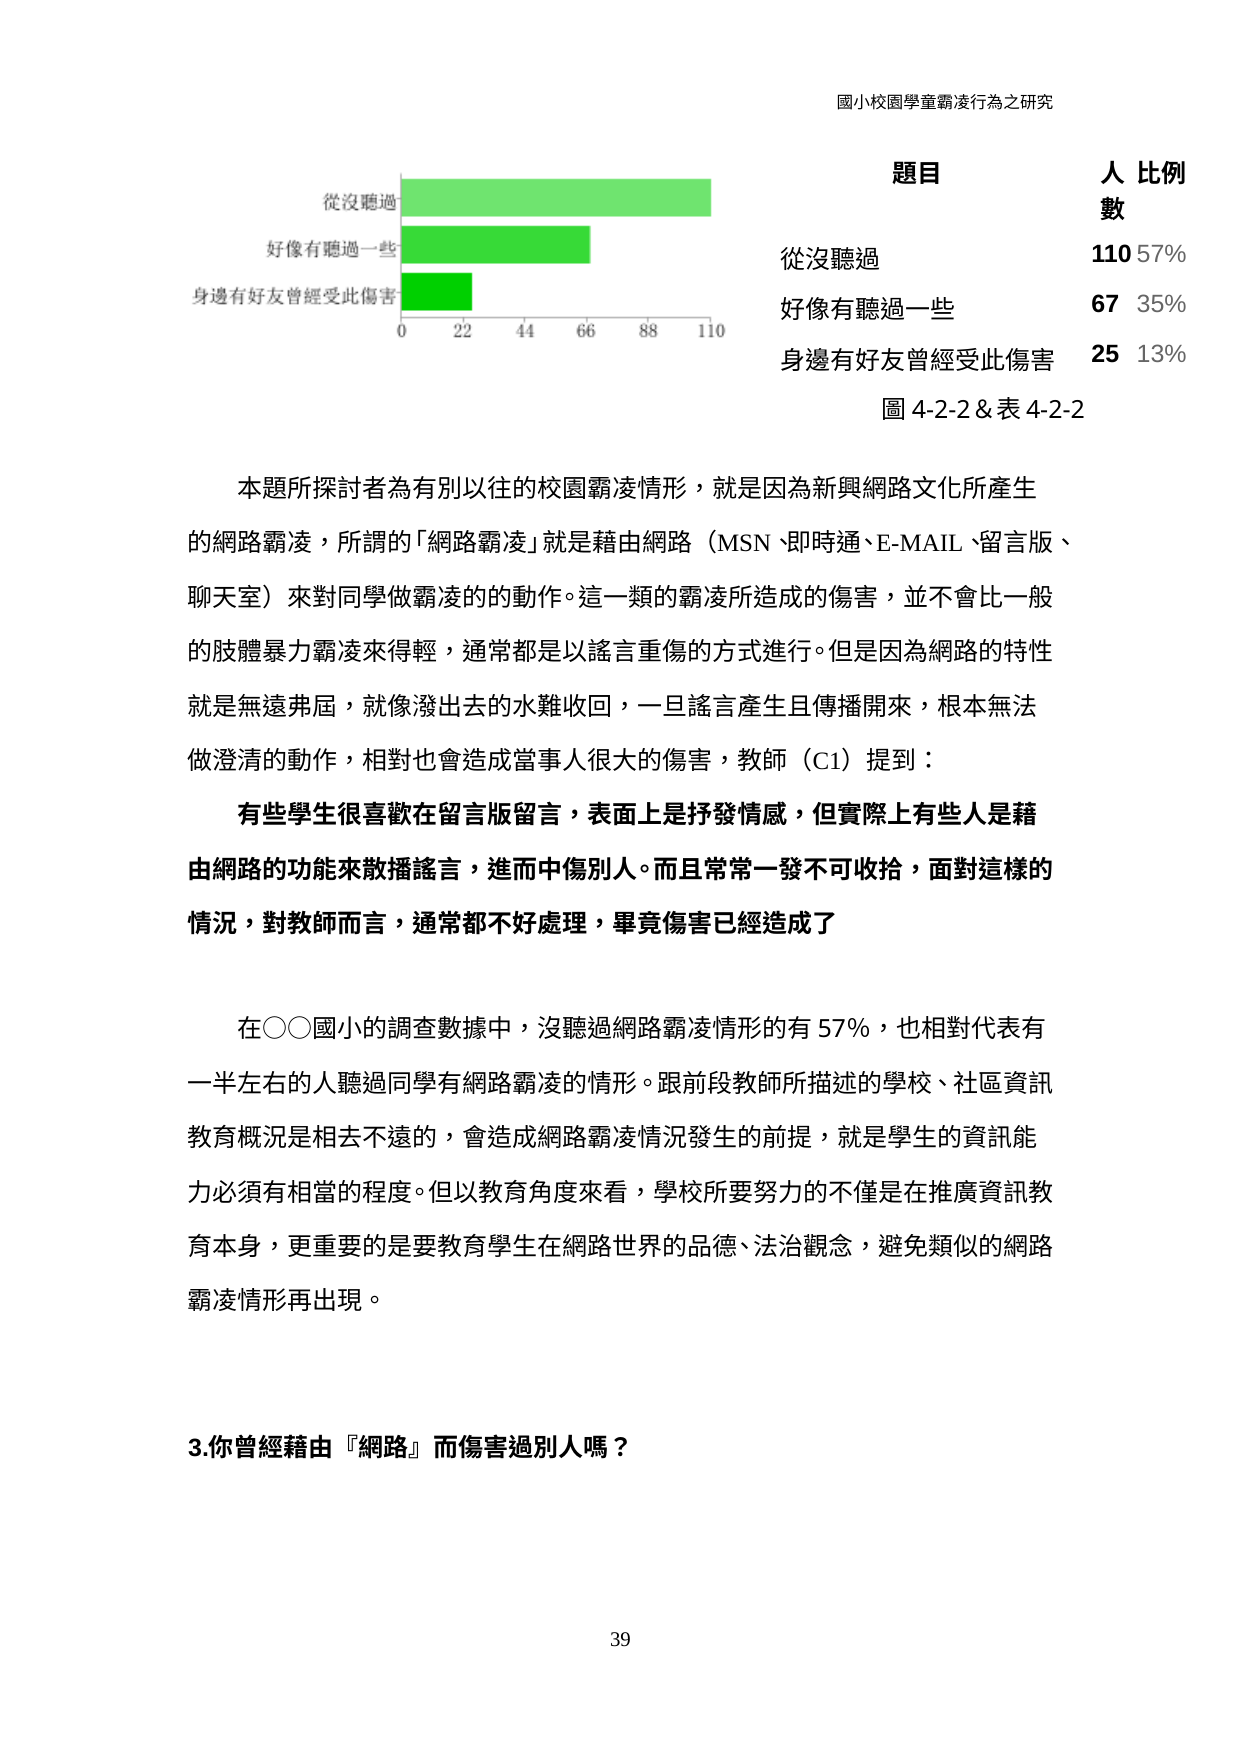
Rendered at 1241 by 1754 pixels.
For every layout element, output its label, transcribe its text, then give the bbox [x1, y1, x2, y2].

text 有些學生很喜歡在留言版留言，表面上是抒發情感，但實際上有些人是藉由網路的功能來散播謠言，進而中傷別人。而且常常一發不可收拾，面對這樣的情況，對教師而言，通常都不好處理，畢竟傷害已經造成了 [187, 795, 1053, 940]
table_cell 35% [1135, 289, 1188, 339]
picture [188, 151, 727, 339]
table_header 題目 [779, 152, 1057, 238]
table_cell 身邊有好友曾經受此傷害 [779, 339, 1057, 389]
text 在○○國小的調查數據中，沒聽過網路霸凌情形的有57％，也相對代表有一半左右的人聽過同學有網路霸凌的情形。跟前段教師所描述的學校、社區資訊教育概況是相去不遠的，會造成網路霸凌情況發生的前提，就是學生的資訊能力必須有相當的程度。但以教育角度來看，學校所要努力的不僅是在推廣資訊教育本身，更重要的是要教育學生在網路世界的品德、法治觀念，避免類似的網路霸凌情形再出現。 [187, 1009, 1053, 1317]
table_cell 從沒聽過 [779, 238, 1057, 288]
table_cell 好像有聽過一些 [779, 289, 1057, 339]
table_cell 67 [1057, 289, 1134, 339]
table_header 比例 [1135, 152, 1188, 238]
table_header 3.你曾經藉由『網路』而傷害過別人嗎？ [186, 1386, 1240, 1504]
table_cell 13% [1135, 339, 1188, 389]
text 本題所探討者為有別以往的校園霸凌情形，就是因為新興網路文化所產生的網路霸凌，所謂的「網路霸凌」就是藉由網路（MSN、即時通、E-MAIL、留言版、聊天室）來對同學做霸凌的的動作。這一類的霸凌所造成的傷害，並不會比一般的肢體暴力霸凌來得輕，通常都是以謠言重傷的方式進行。但是因為網路的特性就是無遠弗屆，就像潑出去的水難收回，一旦謠言產生且傳播開來，根本無法做澄清的動作，相對也會造成當事人很大的傷害，教師（C1）提到： [187, 468, 1053, 777]
table_cell [186, 150, 729, 427]
table_cell 圖4-2-2＆表4-2-2 [729, 150, 1189, 427]
table_cell 57% [1135, 238, 1188, 288]
table_cell 110 [1057, 238, 1134, 288]
table_header 人數 [1057, 152, 1134, 238]
table_cell 25 [1057, 339, 1134, 389]
